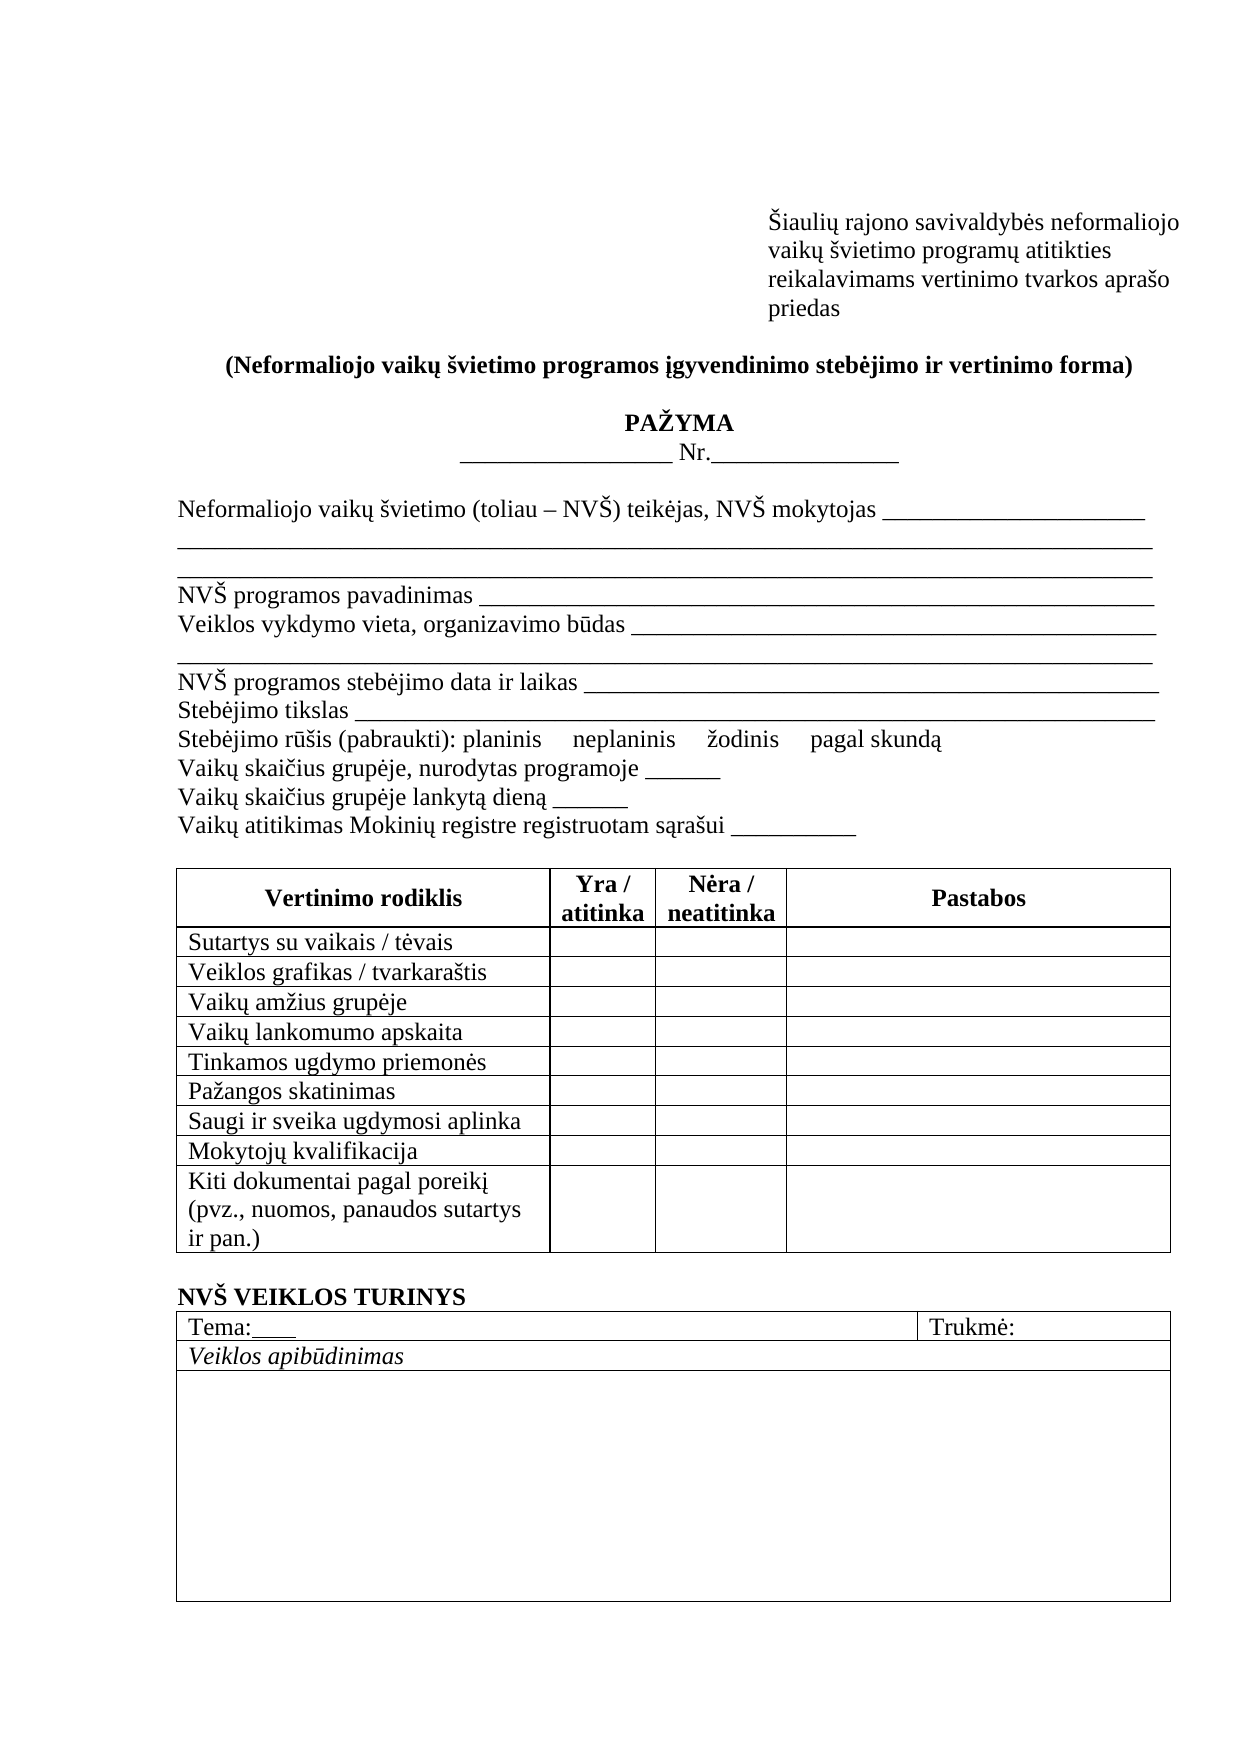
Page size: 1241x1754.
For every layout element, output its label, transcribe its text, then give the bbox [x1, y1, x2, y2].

table_cell [551, 1166, 655, 1252]
text Vaikų skaičius grupėje lankytą dieną ______ [177, 782, 1181, 810]
table_cell [551, 1136, 655, 1165]
text PAŽYMA [177, 408, 1181, 437]
table_cell [177, 1371, 1170, 1601]
text Vaikų atitikimas Mokinių registre registruotam sąrašui __________ [177, 810, 1181, 839]
table_cell [551, 987, 655, 1016]
table_cell [656, 957, 786, 986]
table_cell [656, 1047, 786, 1075]
table_cell [551, 1017, 655, 1046]
table_cell [551, 1047, 655, 1075]
text Vaikų skaičius grupėje, nurodytas programoje ______ [177, 753, 1181, 782]
table_cell [787, 1166, 1170, 1252]
text (Neformaliojo vaikų švietimo programos įgyvendinimo stebėjimo ir vertinimo forma) [177, 350, 1181, 379]
table_cell Sutartys su vaikais / tėvais [177, 928, 549, 956]
text Stebėjimo tikslas ________________________________________________________________ [177, 695, 1181, 724]
text ______________________________________________________________________________ [177, 552, 1181, 580]
text Stebėjimo rūšis (pabraukti): planinis neplaninis žodinis pagal skundą [177, 724, 1181, 753]
table_cell [551, 957, 655, 986]
table_header Pastabos [787, 869, 1170, 926]
table_cell Vaikų lankomumo apskaita [177, 1017, 549, 1046]
text Neformaliojo vaikų švietimo (toliau – NVŠ) teikėjas, NVŠ mokytojas _____________________ ______________________________________________________________________________ [177, 494, 1181, 552]
text NVŠ VEIKLOS TURINYS [177, 1282, 1181, 1311]
text Šiaulių rajono savivaldybės neformaliojo vaikų švietimo programų atitikties reikalavimams vertinimo tvarkos aprašo [768, 207, 1181, 293]
text NVŠ programos stebėjimo data ir laikas ______________________________________________ [177, 667, 1181, 695]
table_cell Mokytojų kvalifikacija [177, 1136, 549, 1165]
table_cell Saugi ir sveika ugdymosi aplinka [177, 1106, 549, 1135]
table_cell [787, 1106, 1170, 1135]
table_cell Veiklos apibūdinimas [177, 1341, 1170, 1370]
table_cell [656, 1017, 786, 1046]
table_header Vertinimo rodiklis [177, 869, 549, 926]
table_cell [656, 987, 786, 1016]
table_header Tema: [177, 1312, 917, 1340]
table_header Trukmė: [918, 1312, 1170, 1340]
text NVŠ programos pavadinimas ______________________________________________________ [177, 580, 1181, 609]
table_cell [787, 987, 1170, 1016]
table_cell [787, 1136, 1170, 1165]
table_cell Veiklos grafikas / tvarkaraštis [177, 957, 549, 986]
table_cell [656, 1136, 786, 1165]
table_header Nėra / neatitinka [656, 869, 786, 926]
table_cell [551, 1106, 655, 1135]
text _________________ Nr._______________ [177, 437, 1181, 465]
text priedas [768, 293, 1181, 322]
table_cell [787, 1076, 1170, 1105]
table_cell [656, 928, 786, 956]
table_cell Pažangos skatinimas [177, 1076, 549, 1105]
table_header Yra / atitinka [551, 869, 655, 926]
table_cell Vaikų amžius grupėje [177, 987, 549, 1016]
table_cell Tinkamos ugdymo priemonės [177, 1047, 549, 1075]
table_cell [551, 928, 655, 956]
table_cell [787, 1017, 1170, 1046]
table_cell [551, 1076, 655, 1105]
table_cell [787, 957, 1170, 986]
table_cell [656, 1166, 786, 1252]
text Veiklos vykdymo vieta, organizavimo būdas __________________________________________ ______________________________________________________________________________ [177, 609, 1181, 667]
table_cell [787, 1047, 1170, 1075]
table_cell [656, 1076, 786, 1105]
table_cell [787, 928, 1170, 956]
table_cell Kiti dokumentai pagal poreikį (pvz., nuomos, panaudos sutartys ir pan.) [177, 1166, 549, 1252]
table_cell [656, 1106, 786, 1135]
